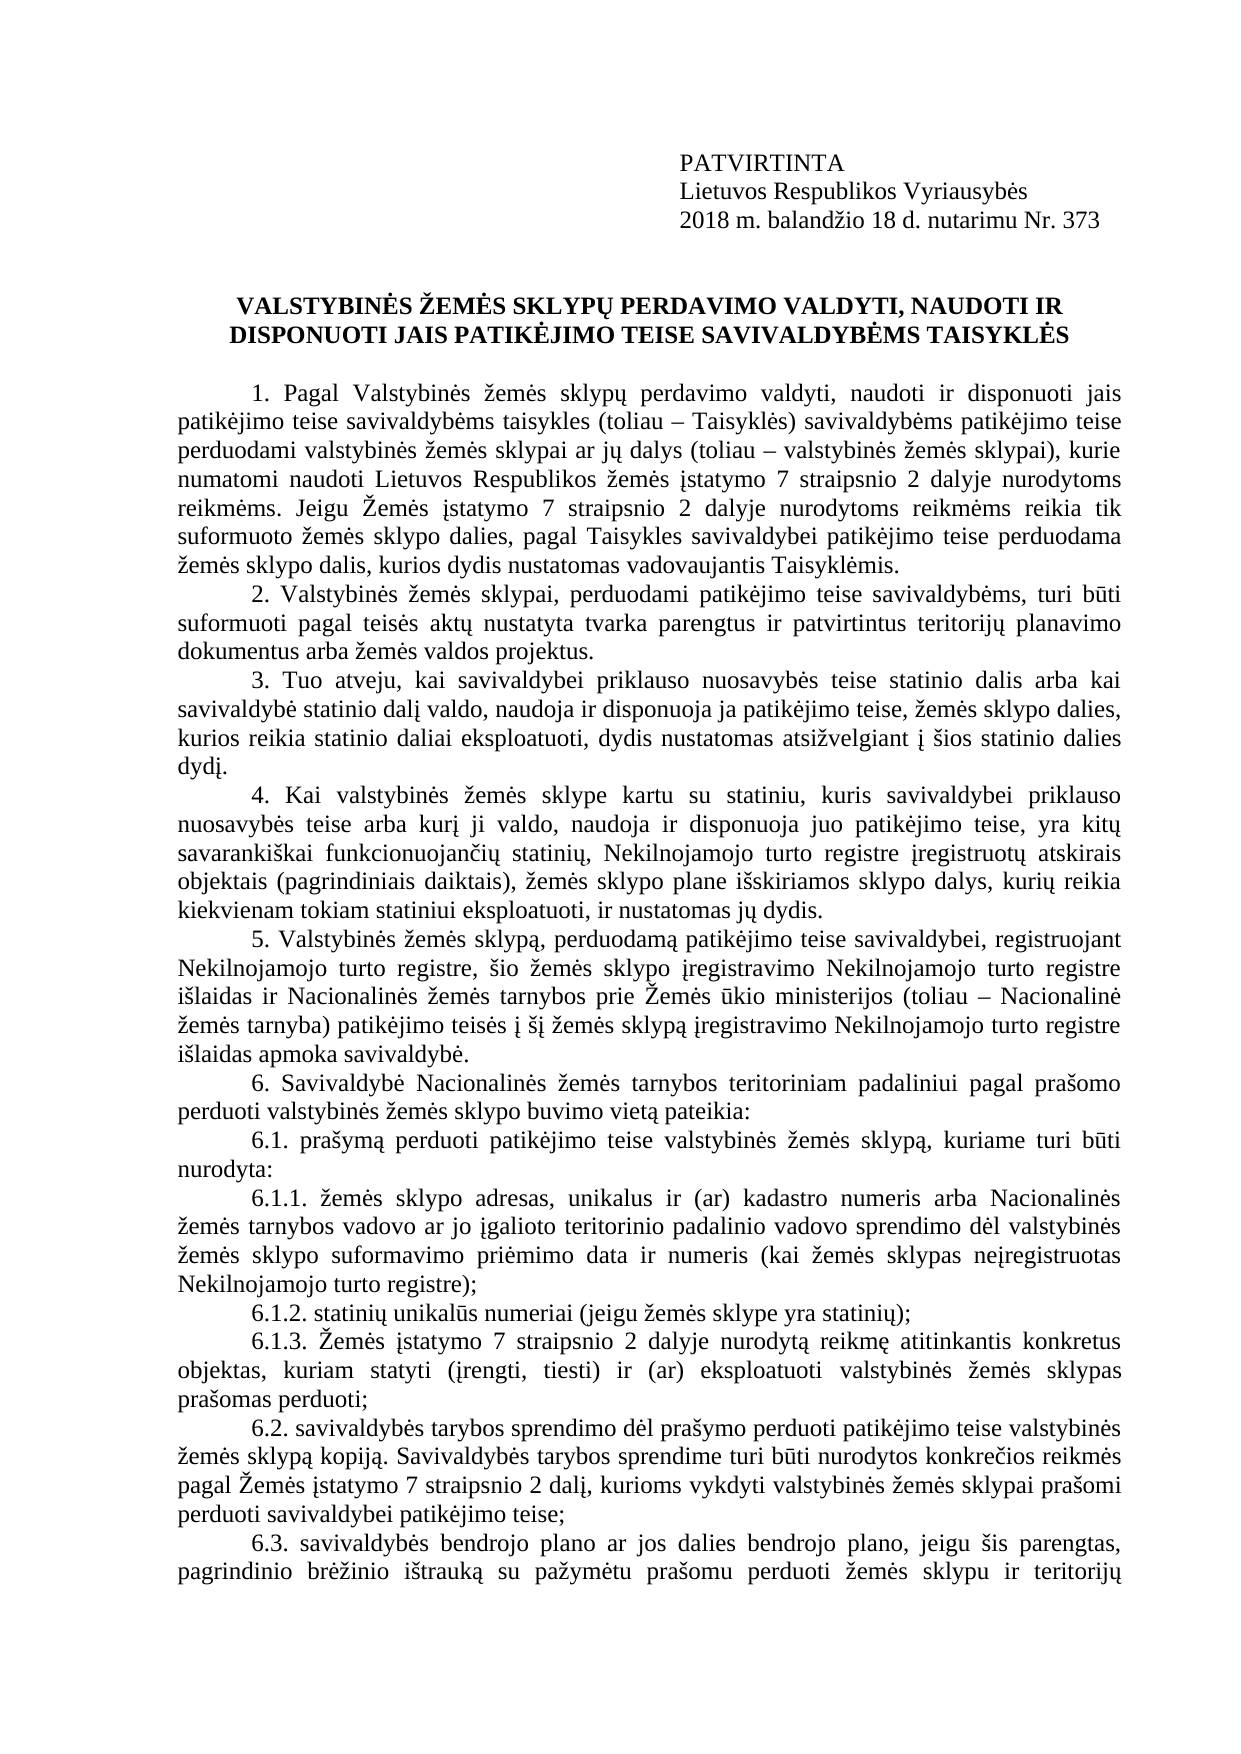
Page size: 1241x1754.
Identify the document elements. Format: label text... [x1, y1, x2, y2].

text 1. Pagal Valstybinės žemės sklypų perdavimo valdyti, naudoti ir disponuoti jais patikėjimo teise savivaldybėms taisykles (toliau – Taisyklės) savivaldybėms patikėjimo teise perduodami valstybinės žemės sklypai ar jų dalys (toliau – valstybinės žemės sklypai), kurie numatomi naudoti Lietuvos Respublikos žemės įstatymo 7 straipsnio 2 dalyje nurodytoms reikmėms. Jeigu Žemės įstatymo 7 straipsnio 2 dalyje nurodytoms reikmėms reikia tik suformuoto žemės sklypo dalies, pagal Taisykles savivaldybei patikėjimo teise perduodama žemės sklypo dalis, kurios dydis nustatomas vadovaujantis Taisyklėmis. [177, 378, 1122, 579]
text 6.1. prašymą perduoti patikėjimo teise valstybinės žemės sklypą, kuriame turi būti nurodyta: [177, 1125, 1122, 1183]
text 6.1.2. statinių unikalūs numeriai (jeigu žemės sklype yra statinių); [177, 1298, 1122, 1326]
text 6.3. savivaldybės bendrojo plano ar jos dalies bendrojo plano, jeigu šis parengtas, pagrindinio brėžinio ištrauką su pažymėtu prašomu perduoti žemės sklypu ir teritorijų [177, 1528, 1122, 1585]
text 4. Kai valstybinės žemės sklype kartu su statiniu, kuris savivaldybei priklauso nuosavybės teise arba kurį ji valdo, naudoja ir disponuoja juo patikėjimo teise, yra kitų savarankiškai funkcionuojančių statinių, Nekilnojamojo turto registre įregistruotų atskirais objektais (pagrindiniais daiktais), žemės sklypo plane išskiriamos sklypo dalys, kurių reikia kiekvienam tokiam statiniui eksploatuoti, ir nustatomas jų dydis. [177, 780, 1122, 924]
text 5. Valstybinės žemės sklypą, perduodamą patikėjimo teise savivaldybei, registruojant Nekilnojamojo turto registre, šio žemės sklypo įregistravimo Nekilnojamojo turto registre išlaidas ir Nacionalinės žemės tarnybos prie Žemės ūkio ministerijos (toliau – Nacionalinė žemės tarnyba) patikėjimo teisės į šį žemės sklypą įregistravimo Nekilnojamojo turto registre išlaidas apmoka savivaldybė. [177, 924, 1122, 1068]
text VALSTYBINĖS ŽEMĖS SKLYPŲ PERDAVIMO VALDYTI, NAUDOTI IR DISPONUOTI JAIS PATIKĖJIMO TEISE SAVIVALDYBĖMS TAISYKLĖS [177, 291, 1122, 349]
text PATVIRTINTA Lietuvos Respublikos Vyriausybės 2018 m. balandžio 18 d. nutarimu Nr. 373 [679, 148, 1122, 234]
text 6.1.3. Žemės įstatymo 7 straipsnio 2 dalyje nurodytą reikmę atitinkantis konkretus objektas, kuriam statyti (įrengti, tiesti) ir (ar) eksploatuoti valstybinės žemės sklypas prašomas perduoti; [177, 1326, 1122, 1413]
text 2. Valstybinės žemės sklypai, perduodami patikėjimo teise savivaldybėms, turi būti suformuoti pagal teisės aktų nustatyta tvarka parengtus ir patvirtintus teritorijų planavimo dokumentus arba žemės valdos projektus. [177, 579, 1122, 665]
text 6.2. savivaldybės tarybos sprendimo dėl prašymo perduoti patikėjimo teise valstybinės žemės sklypą kopiją. Savivaldybės tarybos sprendime turi būti nurodytos konkrečios reikmės pagal Žemės įstatymo 7 straipsnio 2 dalį, kurioms vykdyti valstybinės žemės sklypai prašomi perduoti savivaldybei patikėjimo teise; [177, 1413, 1122, 1528]
text 3. Tuo atveju, kai savivaldybei priklauso nuosavybės teise statinio dalis arba kai savivaldybė statinio dalį valdo, naudoja ir disponuoja ja patikėjimo teise, žemės sklypo dalies, kurios reikia statinio daliai eksploatuoti, dydis nustatomas atsižvelgiant į šios statinio dalies dydį. [177, 665, 1122, 780]
text 6. Savivaldybė Nacionalinės žemės tarnybos teritoriniam padaliniui pagal prašomo perduoti valstybinės žemės sklypo buvimo vietą pateikia: [177, 1068, 1122, 1125]
text 6.1.1. žemės sklypo adresas, unikalus ir (ar) kadastro numeris arba Nacionalinės žemės tarnybos vadovo ar jo įgalioto teritorinio padalinio vadovo sprendimo dėl valstybinės žemės sklypo suformavimo priėmimo data ir numeris (kai žemės sklypas neįregistruotas Nekilnojamojo turto registre); [177, 1183, 1122, 1298]
